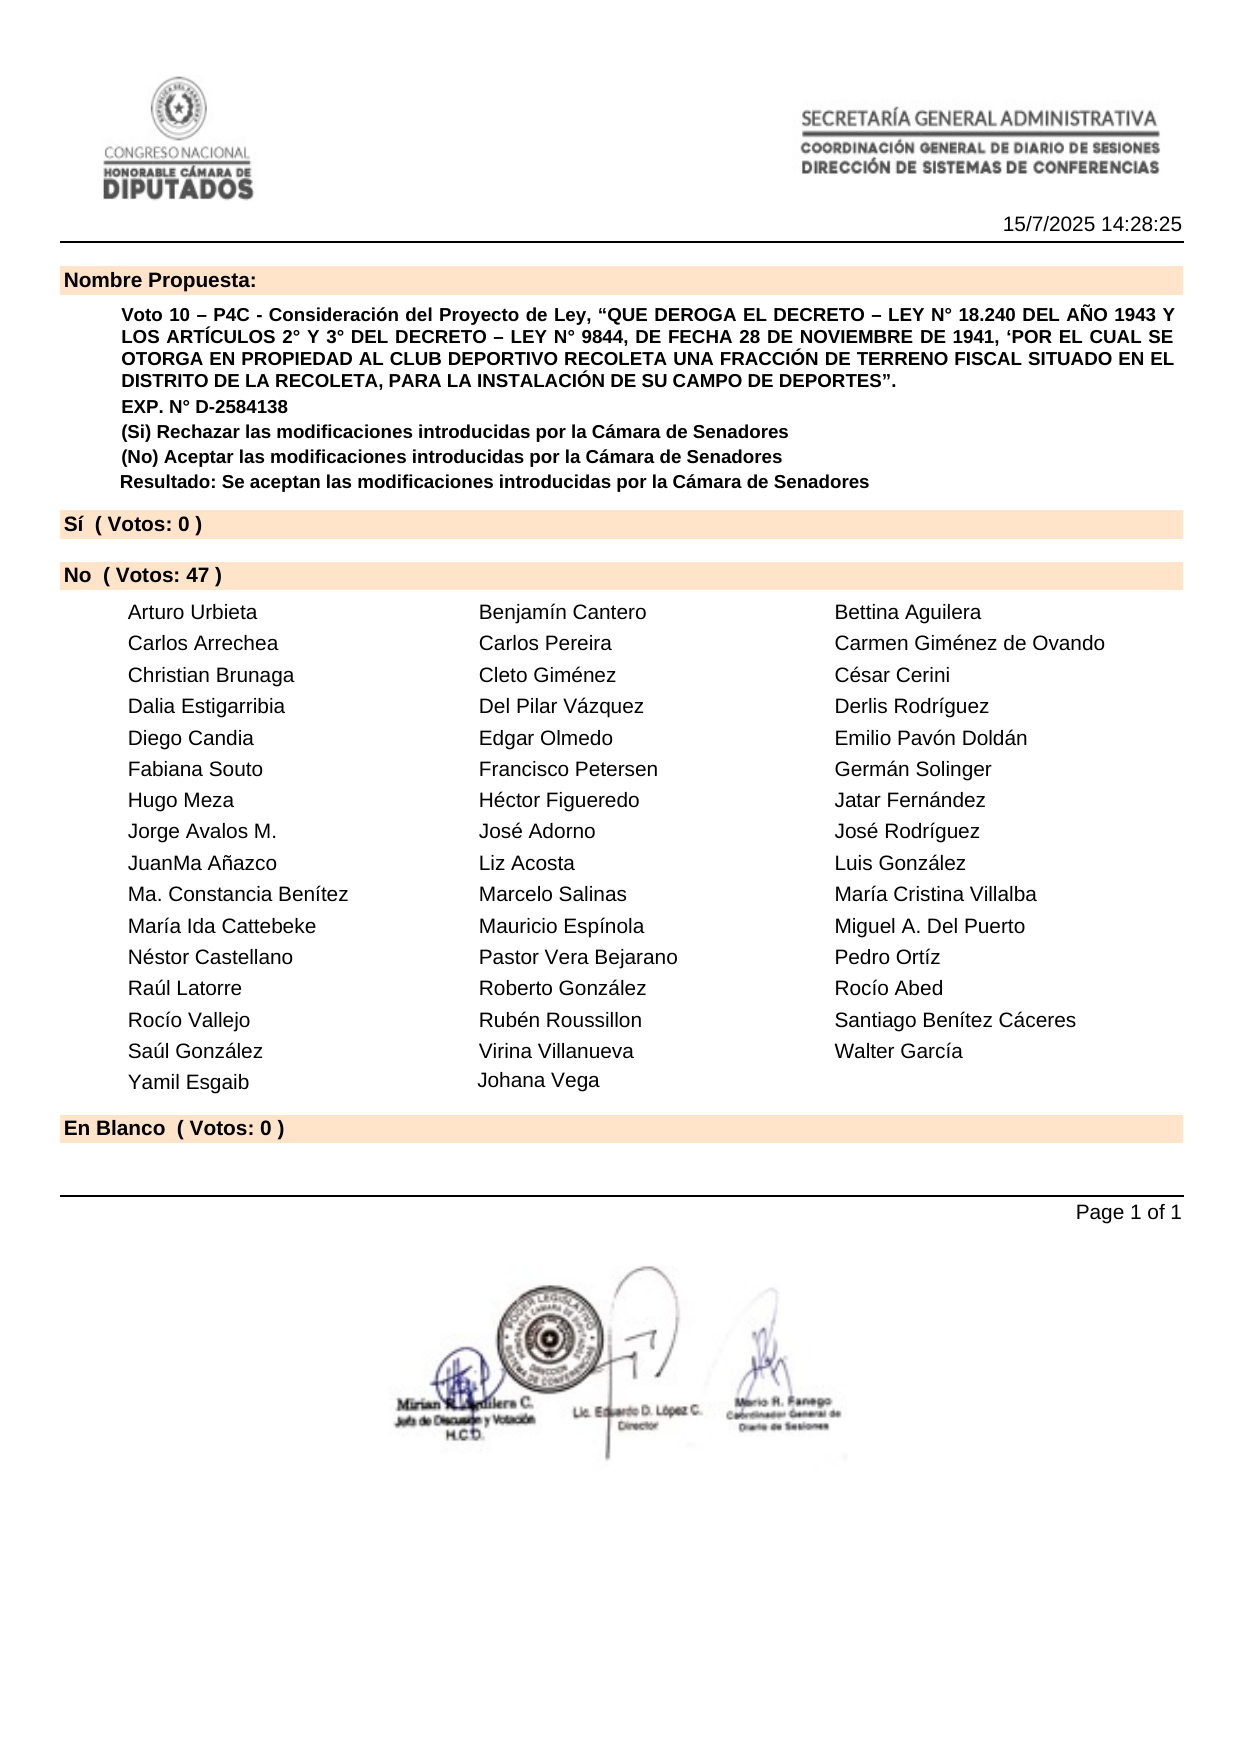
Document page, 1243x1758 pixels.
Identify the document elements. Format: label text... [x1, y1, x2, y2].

table_cell [1184, 912, 1189, 941]
table_cell JuanMa Añazco [125, 850, 462, 878]
table_cell [1184, 1166, 1189, 1194]
table_cell Cleto Giménez [476, 661, 815, 690]
table_cell [60, 1143, 1183, 1166]
table_cell Pastor Vera Bejarano [476, 944, 815, 972]
table_cell Diego Candia [125, 724, 462, 753]
table_cell [1168, 1166, 1183, 1194]
table_cell Luis González [831, 850, 1168, 878]
table_cell Sí ( Votos: 0 ) [60, 510, 1183, 539]
table_cell [1184, 1038, 1189, 1066]
table_cell [462, 1166, 476, 1194]
table_cell [1168, 599, 1183, 1115]
table_cell Francisco Petersen [476, 756, 815, 784]
table_cell Bettina Aguilera [831, 599, 1168, 627]
table_cell En Blanco ( Votos: 0 ) [60, 1115, 1183, 1143]
table_cell Johana Vega [476, 1066, 815, 1115]
table_cell [60, 539, 1183, 562]
table_cell [1184, 1069, 1189, 1098]
table_cell [1184, 818, 1189, 847]
table_cell Dalia Estigarribia [125, 693, 462, 721]
table_cell Roberto González [476, 975, 815, 1003]
table_cell [60, 599, 124, 1115]
table_cell Carlos Arrechea [125, 630, 462, 659]
table_cell María Cristina Villalba [831, 881, 1168, 909]
table_cell [60, 1199, 827, 1233]
table_cell [60, 245, 1183, 266]
table_cell Santiago Benítez Cáceres [831, 1006, 1168, 1035]
table_cell Mauricio Espínola [476, 912, 815, 941]
table_cell Del Pilar Vázquez [476, 693, 815, 721]
table_cell Carlos Pereira [476, 630, 815, 659]
table_cell Rocío Abed [831, 975, 1168, 1003]
table_cell [60, 590, 1183, 599]
table_cell Yamil Esgaib [125, 1069, 462, 1098]
table_cell Rocío Vallejo [125, 1006, 462, 1035]
table_cell [815, 599, 831, 1115]
table_cell [1184, 724, 1189, 753]
table_cell [1184, 266, 1189, 295]
table_cell [1184, 1143, 1189, 1166]
table_cell [60, 1166, 124, 1194]
table_cell Raúl Latorre [125, 975, 462, 1003]
table_cell [125, 1098, 462, 1115]
table_cell Jorge Avalos M. [125, 818, 462, 847]
table_cell [1184, 756, 1189, 784]
table_cell Fabiana Souto [125, 756, 462, 784]
table_cell [1184, 510, 1189, 539]
table_cell [1184, 1115, 1189, 1143]
table_cell Jatar Fernández [831, 787, 1168, 815]
table_cell No ( Votos: 47 ) [60, 562, 1183, 590]
table_cell Miguel A. Del Puerto [831, 912, 1168, 941]
table_cell [831, 1166, 1168, 1194]
table_cell Ma. Constancia Benítez [125, 881, 462, 909]
table_cell [1184, 630, 1189, 659]
table_cell Emilio Pavón Doldán [831, 724, 1168, 753]
table_header [1184, 207, 1189, 241]
table_cell Derlis Rodríguez [831, 693, 1168, 721]
table_cell Liz Acosta [476, 850, 815, 878]
table_cell Walter García [831, 1038, 1168, 1066]
table_cell [1184, 787, 1189, 815]
table_cell Néstor Castellano [125, 944, 462, 972]
table_cell Christian Brunaga [125, 661, 462, 690]
table_cell [1178, 301, 1189, 510]
table_cell Virina Villanueva [476, 1038, 815, 1066]
table_cell [1184, 562, 1189, 590]
table_cell Edgar Olmedo [476, 724, 815, 753]
table_cell Marcelo Salinas [476, 881, 815, 909]
table_cell [1184, 850, 1189, 878]
table_cell [831, 1066, 1168, 1115]
table_cell [1184, 881, 1189, 909]
table_cell [1184, 539, 1189, 562]
table_cell María Ida Cattebeke [125, 912, 462, 941]
table_cell Germán Solinger [831, 756, 1168, 784]
table_cell Rubén Roussillon [476, 1006, 815, 1035]
table_cell [1184, 1199, 1189, 1233]
table_cell José Adorno [476, 818, 815, 847]
table_cell [476, 1166, 815, 1194]
table_cell [1184, 599, 1189, 627]
table_cell [1184, 661, 1189, 690]
table_cell Héctor Figueredo [476, 787, 815, 815]
table_cell Nombre Propuesta: [60, 266, 1183, 295]
table_header 15/7/2025 14:28:25 [649, 207, 1183, 241]
table_cell Pedro Ortíz [831, 944, 1168, 972]
table_cell Benjamín Cantero [476, 599, 815, 627]
table_cell [815, 1166, 831, 1194]
table_cell [1184, 693, 1189, 721]
table_cell [1184, 245, 1189, 266]
table_cell Hugo Meza [125, 787, 462, 815]
table_cell César Cerini [831, 661, 1168, 690]
table_cell [60, 295, 1183, 301]
table_cell Carmen Giménez de Ovando [831, 630, 1168, 659]
table_cell [1184, 944, 1189, 972]
table_cell [1184, 590, 1189, 599]
table_cell [1184, 1098, 1189, 1115]
table_cell [1184, 1006, 1189, 1035]
table_cell [125, 1166, 462, 1194]
table_cell Voto 10 – P4C - Consideración del Proyecto de Ley, “QUE DEROGA EL DECRETO – LEY N° 18.240 DEL AÑO 1943 Y LOS ARTÍCULOS 2° Y 3° DEL DECRETO – LEY N° 9844, DE FECHA 28 DE NOVIEMBRE DE 1941, ‘POR EL CUAL SE OTORGA EN PROPIEDAD AL CLUB DEPORTIVO RECOLETA UNA FRACCIÓN DE TERRENO FISCAL SITUADO EN EL DISTRITO DE LA RECOLETA, PARA LA INSTALACIÓN DE SU CAMPO DE DEPORTES”. EXP. N° D-2584138 (Si) Rechazar las modificaciones introducidas por la Cámara de Senadores (No) Aceptar las modificaciones introducidas por la Cámara de Senadores Resultado: Se aceptan las modificaciones introducidas por la Cámara de Senadores [118, 301, 1178, 493]
table_cell [60, 301, 118, 510]
table_cell Arturo Urbieta [125, 599, 462, 627]
table_cell [1184, 975, 1189, 1003]
table_header [60, 207, 649, 241]
table_cell Page 1 of 1 [827, 1199, 1183, 1233]
table_cell [462, 599, 476, 1115]
table_cell [118, 493, 1178, 510]
table_cell José Rodríguez [831, 818, 1168, 847]
table_cell Saúl González [125, 1038, 462, 1066]
